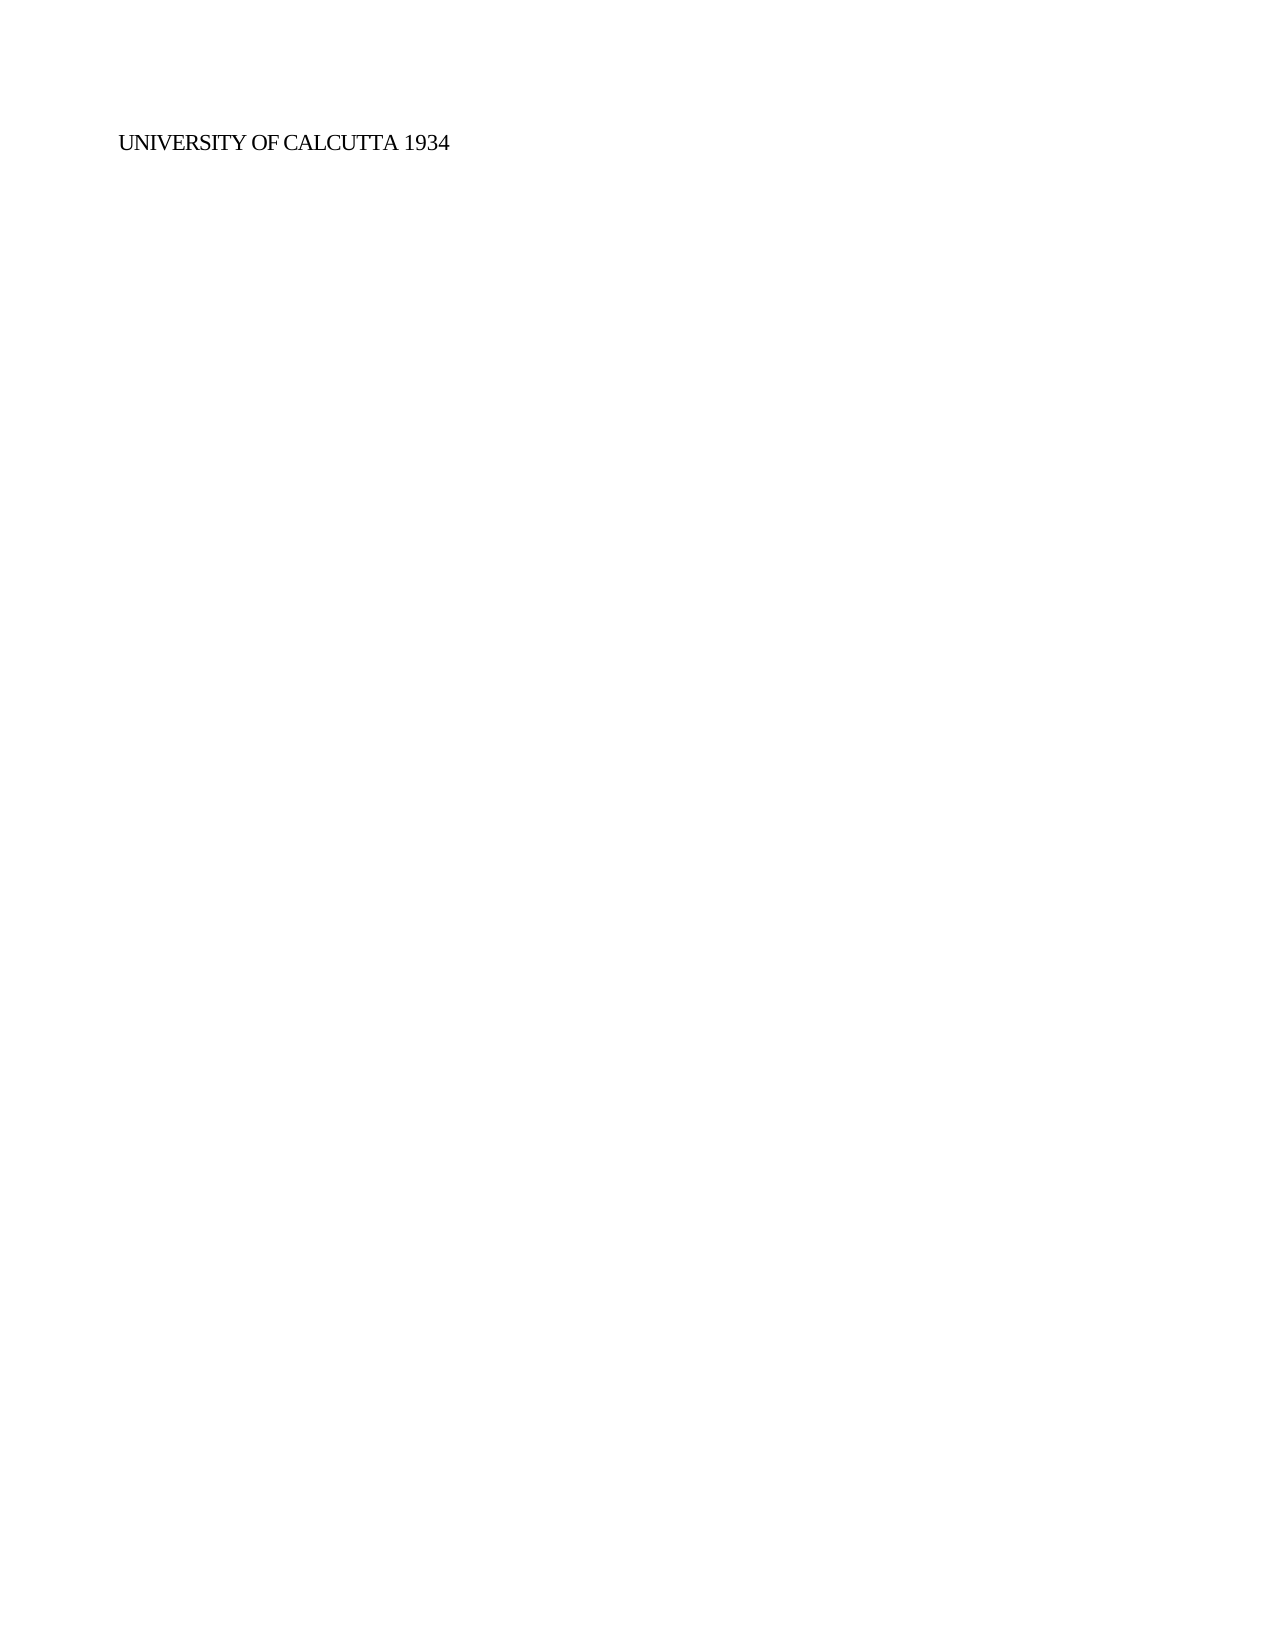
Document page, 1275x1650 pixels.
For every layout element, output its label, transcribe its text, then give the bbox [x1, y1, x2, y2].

text UNIVERSITY OF CALCUTTA 1934 [118, 118, 1157, 158]
